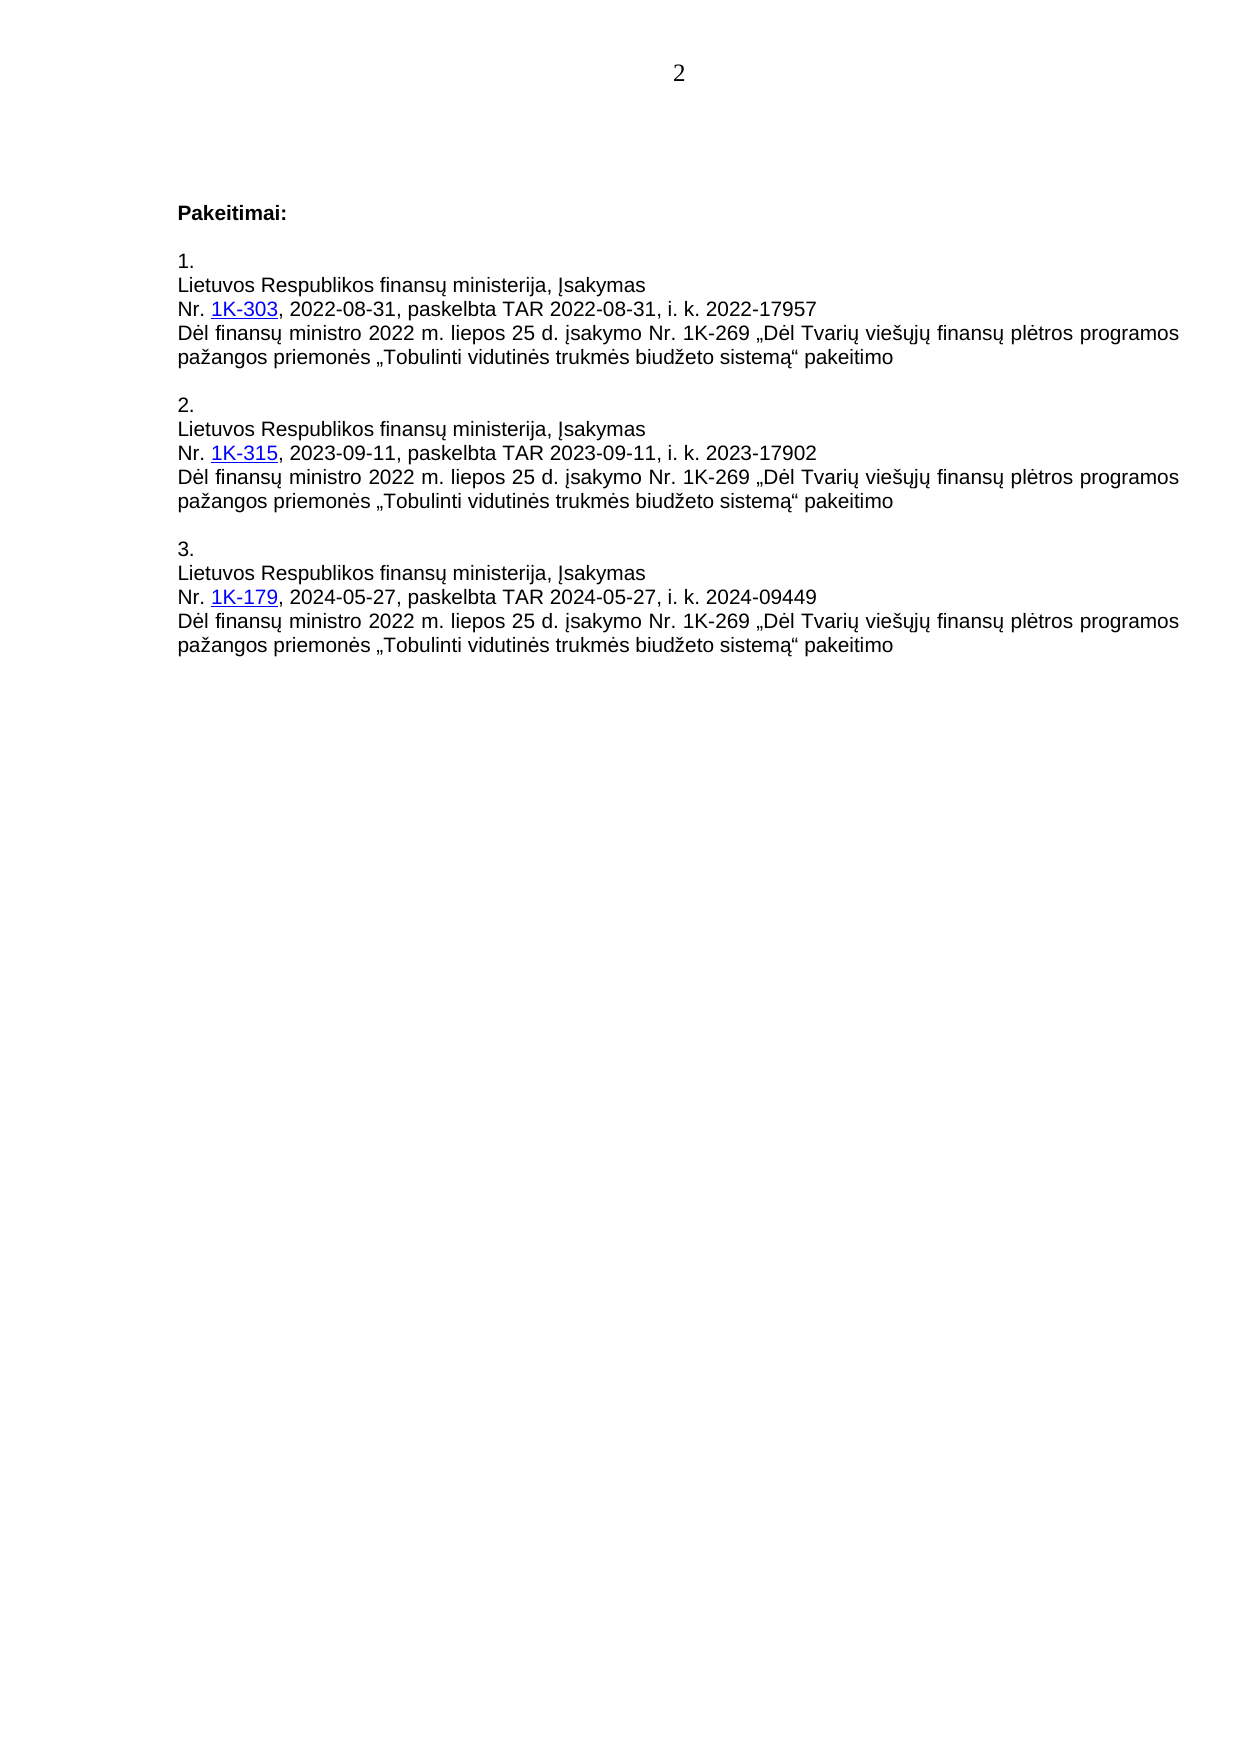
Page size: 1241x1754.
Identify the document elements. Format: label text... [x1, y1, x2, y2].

text Nr. 1K-179, 2024-05-27, paskelbta TAR 2024-05-27, i. k. 2024-09449 [177, 584, 1181, 608]
text 1. [177, 249, 1181, 273]
text Nr. 1K-303, 2022-08-31, paskelbta TAR 2022-08-31, i. k. 2022-17957 [177, 297, 1181, 321]
text Lietuvos Respublikos finansų ministerija, Įsakymas [177, 417, 1181, 441]
text Dėl finansų ministro 2022 m. liepos 25 d. įsakymo Nr. 1K-269 „Dėl Tvarių viešųjų finansų plėtros programos pažangos priemonės „Tobulinti vidutinės trukmės biudžeto sistemą“ pakeitimo [177, 321, 1181, 369]
text Nr. 1K-315, 2023-09-11, paskelbta TAR 2023-09-11, i. k. 2023-17902 [177, 441, 1181, 465]
text Pakeitimai: [177, 201, 1181, 225]
text 2. [177, 393, 1181, 417]
text Lietuvos Respublikos finansų ministerija, Įsakymas [177, 561, 1181, 584]
text Dėl finansų ministro 2022 m. liepos 25 d. įsakymo Nr. 1K-269 „Dėl Tvarių viešųjų finansų plėtros programos pažangos priemonės „Tobulinti vidutinės trukmės biudžeto sistemą“ pakeitimo [177, 465, 1181, 513]
text Dėl finansų ministro 2022 m. liepos 25 d. įsakymo Nr. 1K-269 „Dėl Tvarių viešųjų finansų plėtros programos pažangos priemonės „Tobulinti vidutinės trukmės biudžeto sistemą“ pakeitimo [177, 608, 1181, 656]
text Lietuvos Respublikos finansų ministerija, Įsakymas [177, 273, 1181, 297]
text 3. [177, 537, 1181, 561]
